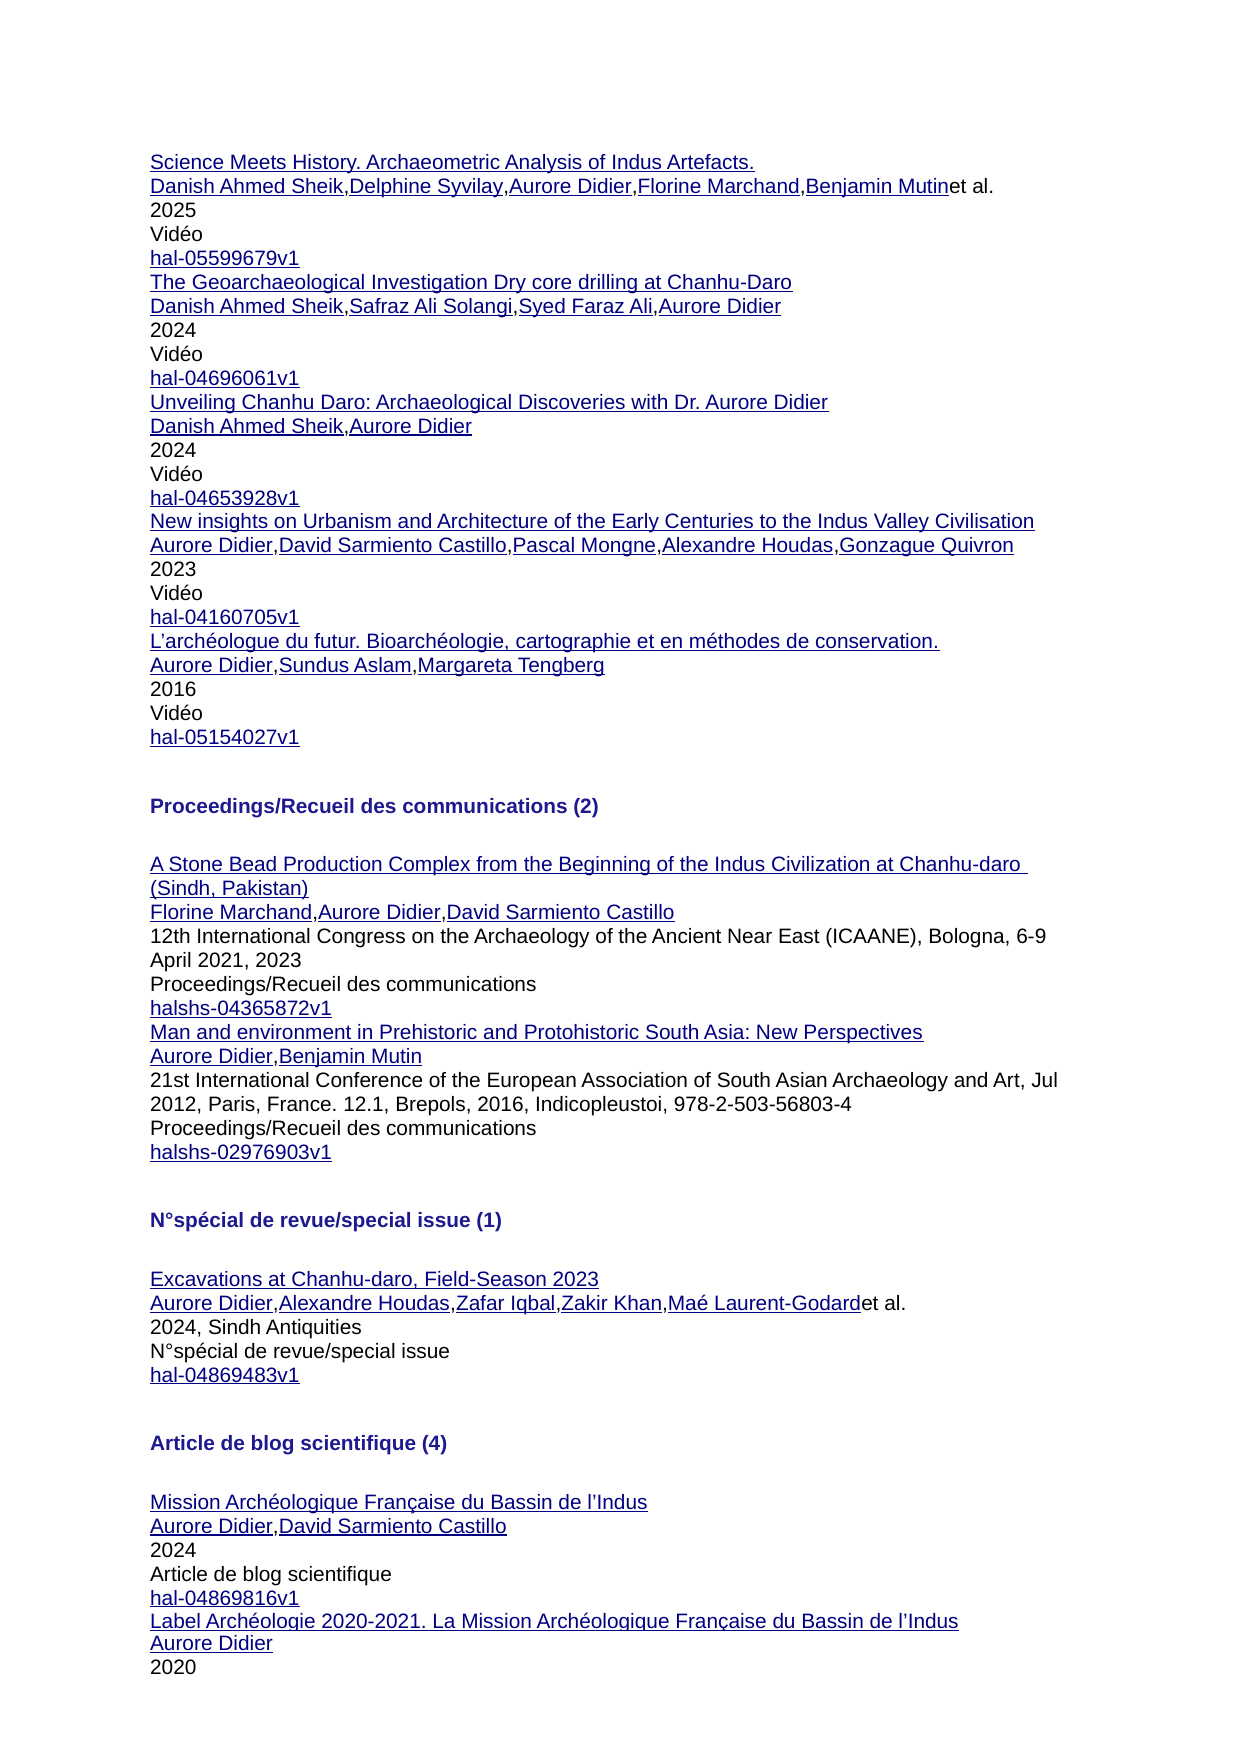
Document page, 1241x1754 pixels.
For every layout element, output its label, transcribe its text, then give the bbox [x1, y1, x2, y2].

table_header Mission Archéologique Française du Bassin de l’Indus Aurore Didier,David Sarmiento Castillo 2024 Article de blog scientifique hal-04869816v1 [150, 1490, 1090, 1609]
table_cell Label Archéologie 2020-2021. La Mission Archéologique Française du Bassin de l’Indus Aurore Didier 2020 [150, 1609, 1090, 1679]
table_cell Science Meets History. Archaeometric Analysis of Indus Artefacts. Danish Ahmed Sheik,Delphine Syvilay,Aurore Didier,Florine Marchand,Benjamin Mutinet al. 2025 Vidéo hal-05599679v1 [150, 150, 1090, 270]
table_header A Stone Bead Production Complex from the Beginning of the Indus Civilization at Chanhu-daro (Sindh, Pakistan) Florine Marchand,Aurore Didier,David Sarmiento Castillo 12th International Congress on the Archaeology of the Ancient Near East (ICAANE), Bologna, 6-9 April 2021, 2023 Proceedings/Recueil des communications halshs-04365872v1 [150, 852, 1090, 1020]
subtitle N°spécial de revue/special issue (1) [150, 1208, 1090, 1232]
subtitle Article de blog scientifique (4) [150, 1431, 1090, 1455]
table_cell Man and environment in Prehistoric and Protohistoric South Asia: New Perspectives Aurore Didier,Benjamin Mutin 21st International Conference of the European Association of South Asian Archaeology and Art, Jul 2012, Paris, France. 12.1, Brepols, 2016, Indicopleustoi, 978-2-503-56803-4 Proceedings/Recueil des communications halshs-02976903v1 [150, 1020, 1090, 1163]
table_header Excavations at Chanhu-daro, Field-Season 2023 Aurore Didier,Alexandre Houdas,Zafar Iqbal,Zakir Khan,Maé Laurent-Godardet al. 2024, Sindh Antiquities N°spécial de revue/special issue hal-04869483v1 [150, 1267, 1090, 1386]
table_cell Unveiling Chanhu Daro: Archaeological Discoveries with Dr. Aurore Didier Danish Ahmed Sheik,Aurore Didier 2024 Vidéo hal-04653928v1 [150, 390, 1090, 509]
table_cell The Geoarchaeological Investigation Dry core drilling at Chanhu-Daro Danish Ahmed Sheik,Safraz Ali Solangi,Syed Faraz Ali,Aurore Didier 2024 Vidéo hal-04696061v1 [150, 270, 1090, 389]
table_cell L’archéologue du futur. Bioarchéologie, cartographie et en méthodes de conservation. Aurore Didier,Sundus Aslam,Margareta Tengberg 2016 Vidéo hal-05154027v1 [150, 629, 1090, 749]
subtitle Proceedings/Recueil des communications (2) [150, 794, 1090, 818]
table_cell New insights on Urbanism and Architecture of the Early Centuries to the Indus Valley Civilisation Aurore Didier,David Sarmiento Castillo,Pascal Mongne,Alexandre Houdas,Gonzague Quivron 2023 Vidéo hal-04160705v1 [150, 509, 1090, 629]
